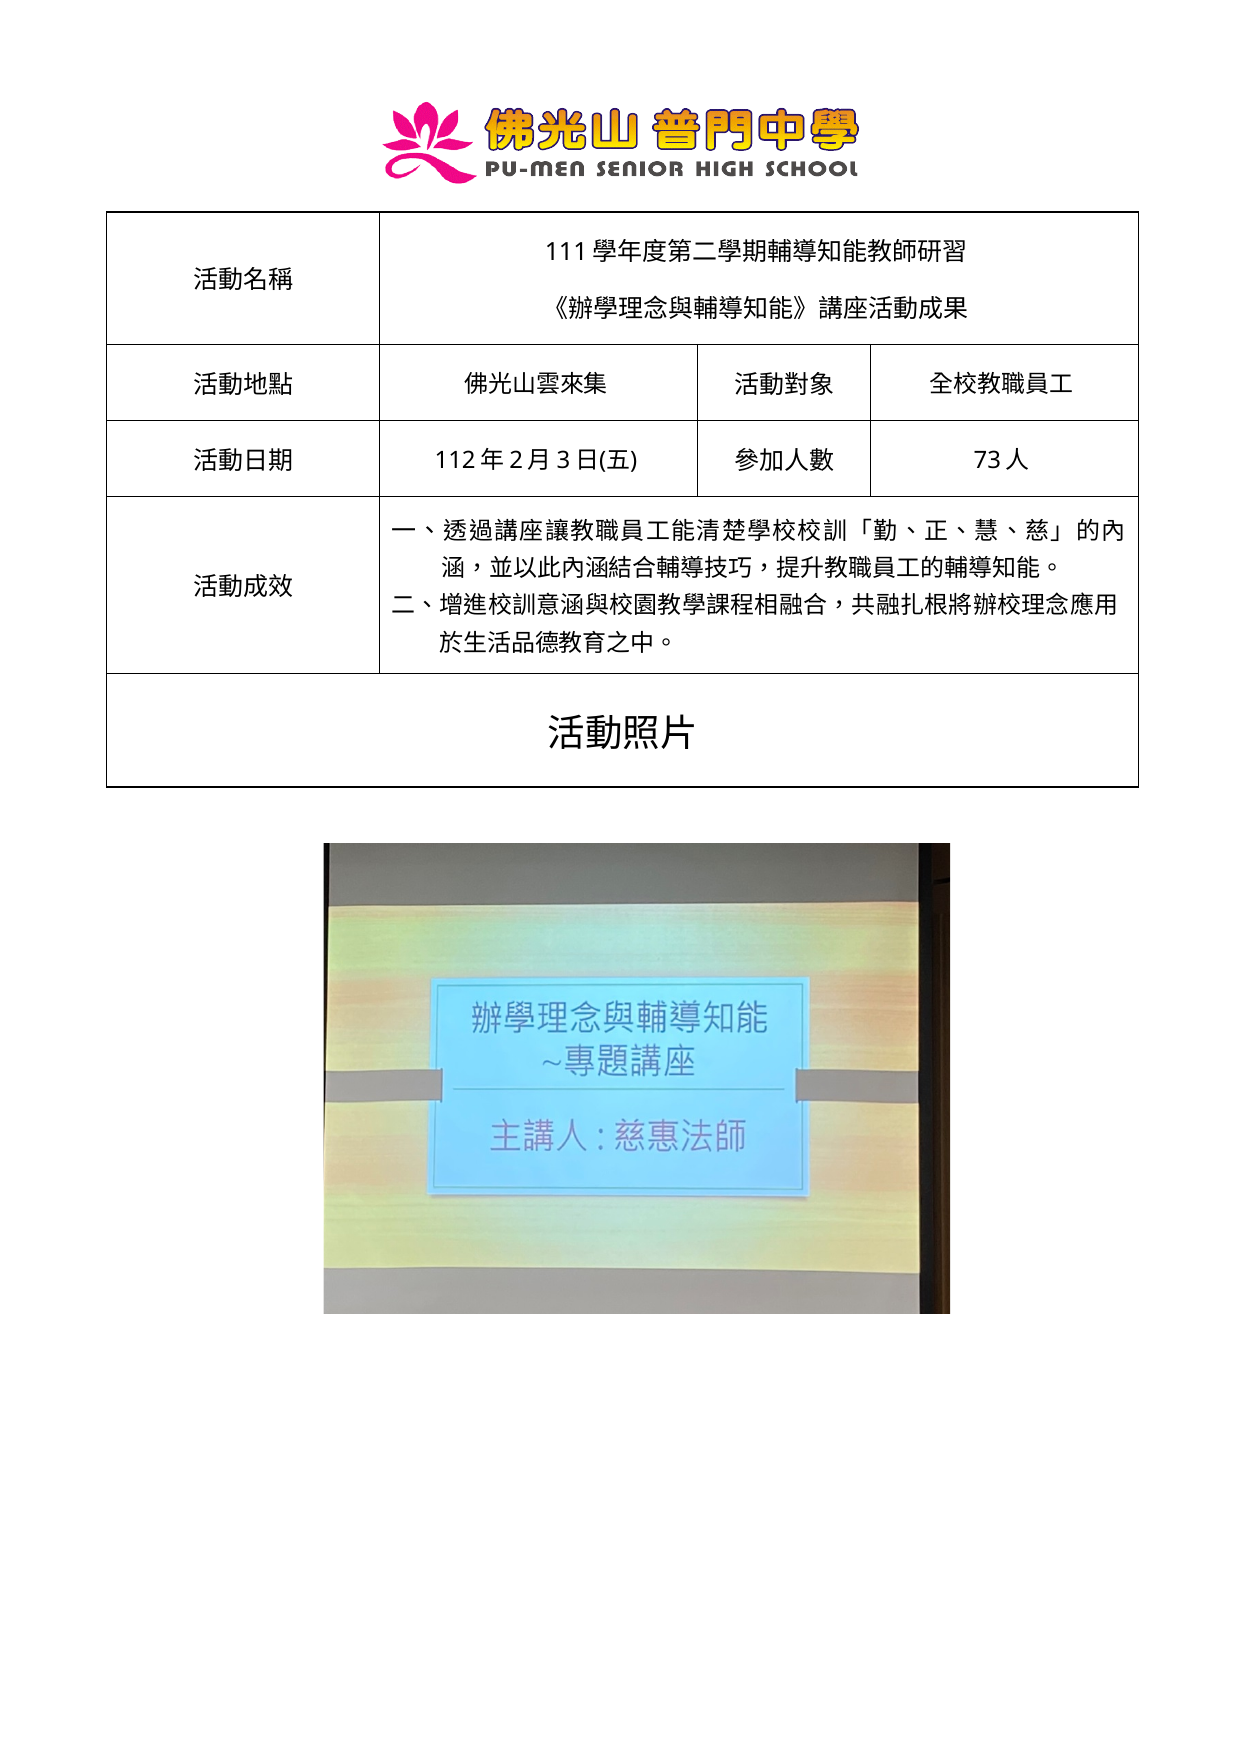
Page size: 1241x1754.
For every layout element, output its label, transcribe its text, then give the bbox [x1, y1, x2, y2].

table_cell 73人 [871, 421, 1138, 496]
table_cell 活動照片 [107, 674, 1138, 786]
table_cell 參加人數 [698, 421, 870, 496]
table_cell 活動對象 [698, 345, 870, 420]
picture [378, 98, 862, 187]
table_cell 活動日期 [107, 421, 379, 496]
table_cell 活動成效 [107, 497, 379, 673]
picture [352, 843, 953, 1316]
table_header 111學年度第二學期輔導知能教師研習 《辦學理念與輔導知能》講座活動成果 [380, 213, 1138, 344]
table_cell 佛光山雲來集 [380, 345, 697, 420]
table_header 活動名稱 [107, 213, 379, 344]
table_cell 全校教職員工 [871, 345, 1138, 420]
table_cell 112年2月3日(五) [380, 421, 697, 496]
table_cell 一、透過講座讓教職員工能清楚學校校訓「勤、正、慧、慈」的內涵，並以此內涵結合輔導技巧，提升教職員工的輔導知能。 二、增進校訓意涵與校園教學課程相融合，共融扎根將辦校理念應用於生活品德教育之中。 [380, 497, 1138, 673]
table_cell 活動地點 [107, 345, 379, 420]
